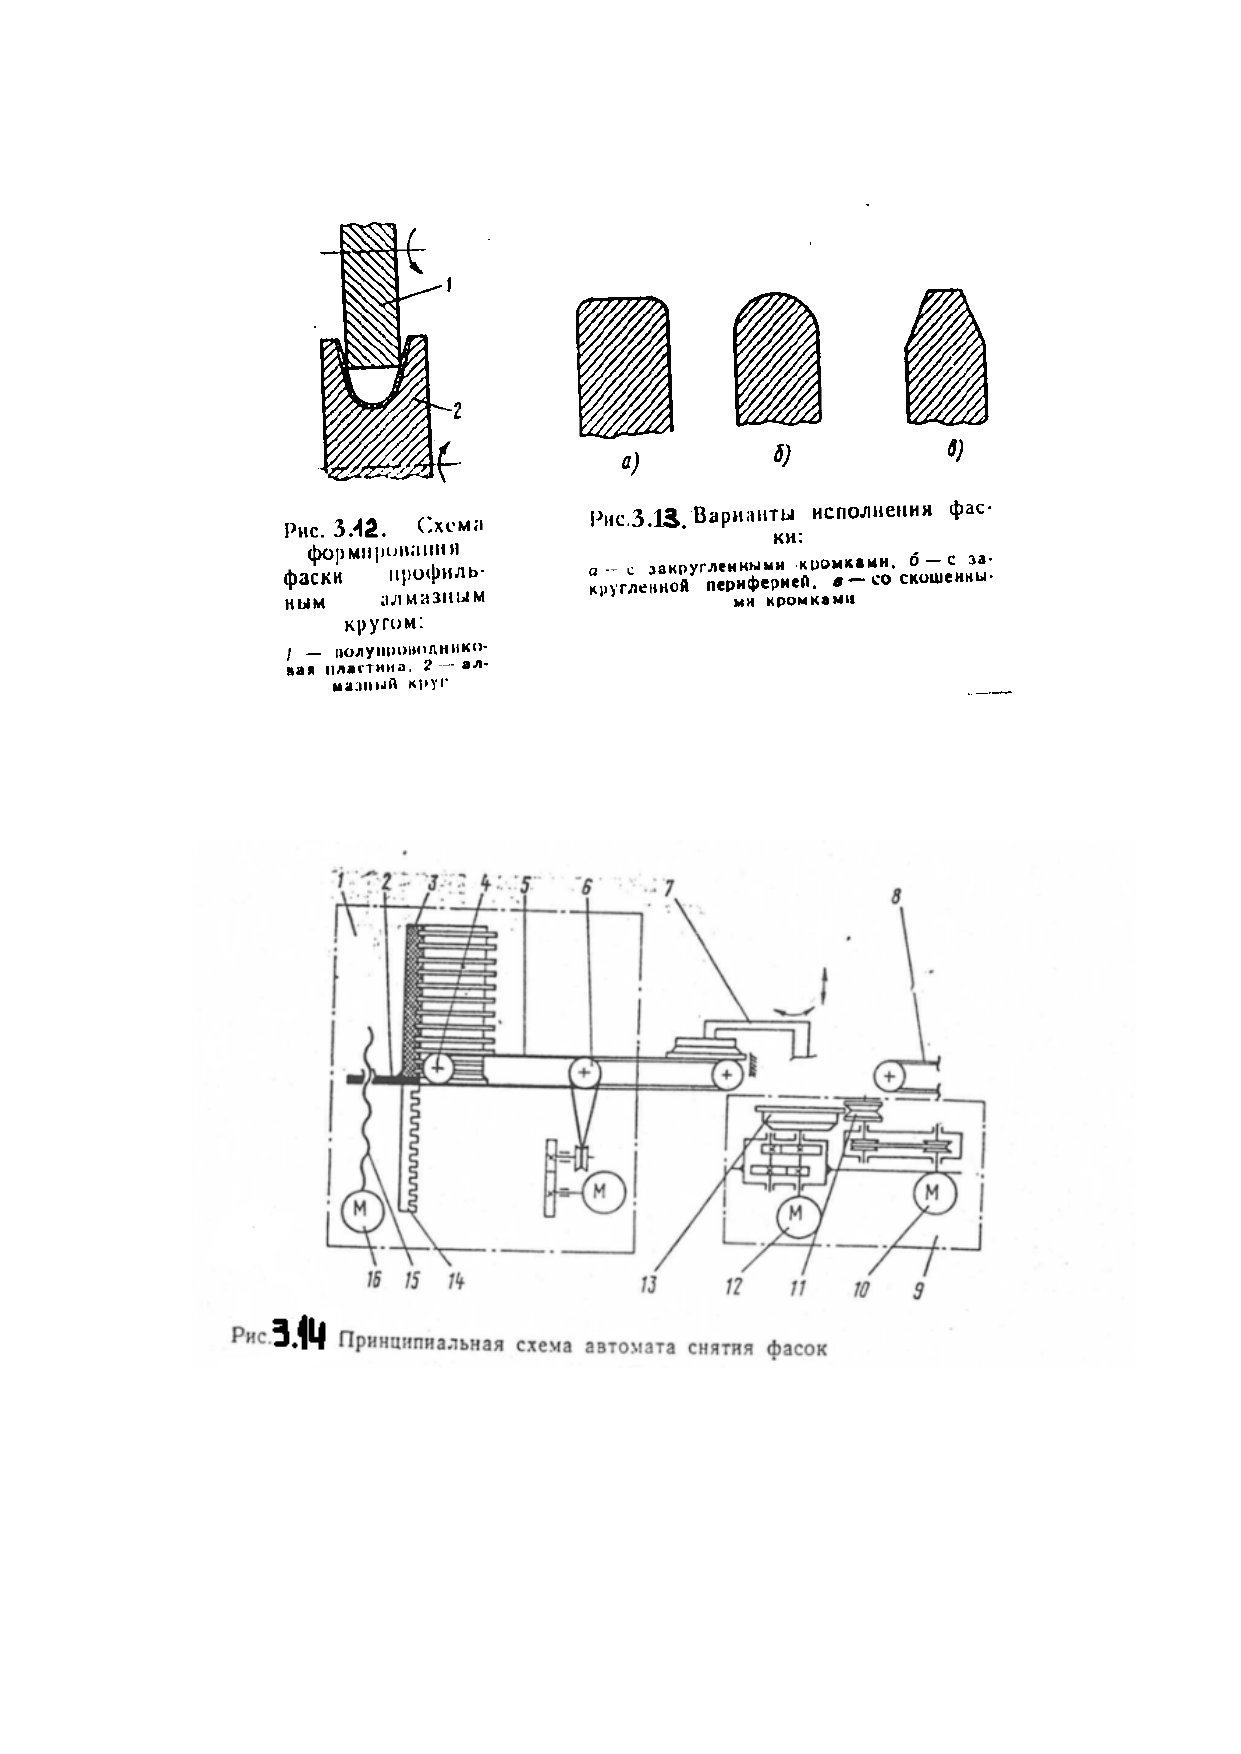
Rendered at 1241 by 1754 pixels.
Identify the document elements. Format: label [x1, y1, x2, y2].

picture [192, 840, 1136, 1368]
picture [192, 154, 1136, 825]
